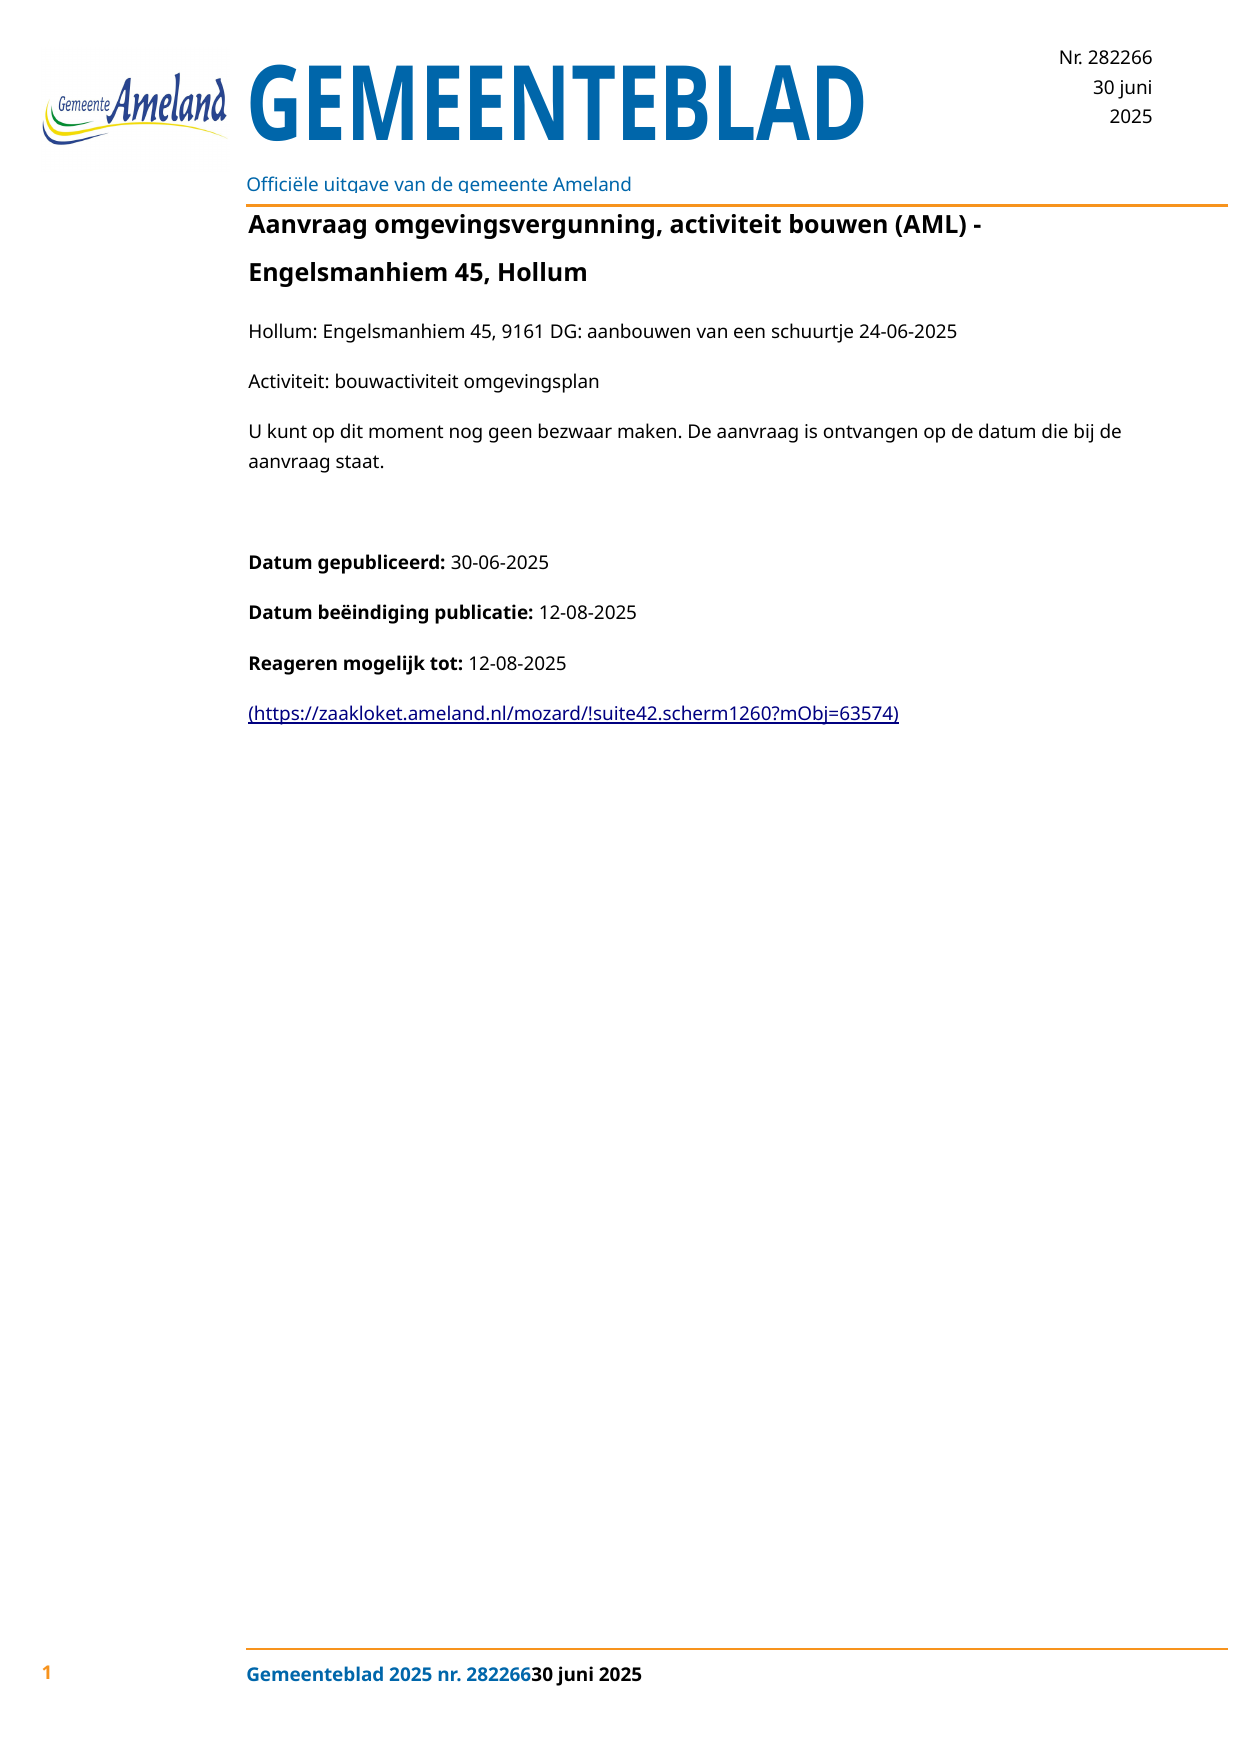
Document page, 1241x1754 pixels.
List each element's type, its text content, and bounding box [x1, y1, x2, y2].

text U kunt op dit moment nog geen bezwaar maken. De aanvraag is ontvangen op de datum die bij de aanvraag staat. [248, 419, 1152, 474]
text Activiteit: bouwactiviteit omgevingsplan [248, 368, 1152, 394]
text Aanvraag omgevingsvergunning, activiteit bouwen (AML) - Engelsmanhiem 45, Hollum [248, 207, 1152, 288]
text Hollum: Engelsmanhiem 45, 9161 DG: aanbouwen van een schuurtje 24-06-2025 [248, 318, 1152, 344]
picture [41, 47, 231, 172]
text Reageren mogelijk tot: 12-08-2025 [248, 650, 1152, 676]
text (https://zaakloket.ameland.nl/mozard/!suite42.scherm1260?mObj=63574) [248, 700, 1152, 726]
text Datum gepubliceerd: 30-06-2025 [248, 549, 1152, 575]
text Datum beëindiging publicatie: 12-08-2025 [248, 599, 1152, 625]
